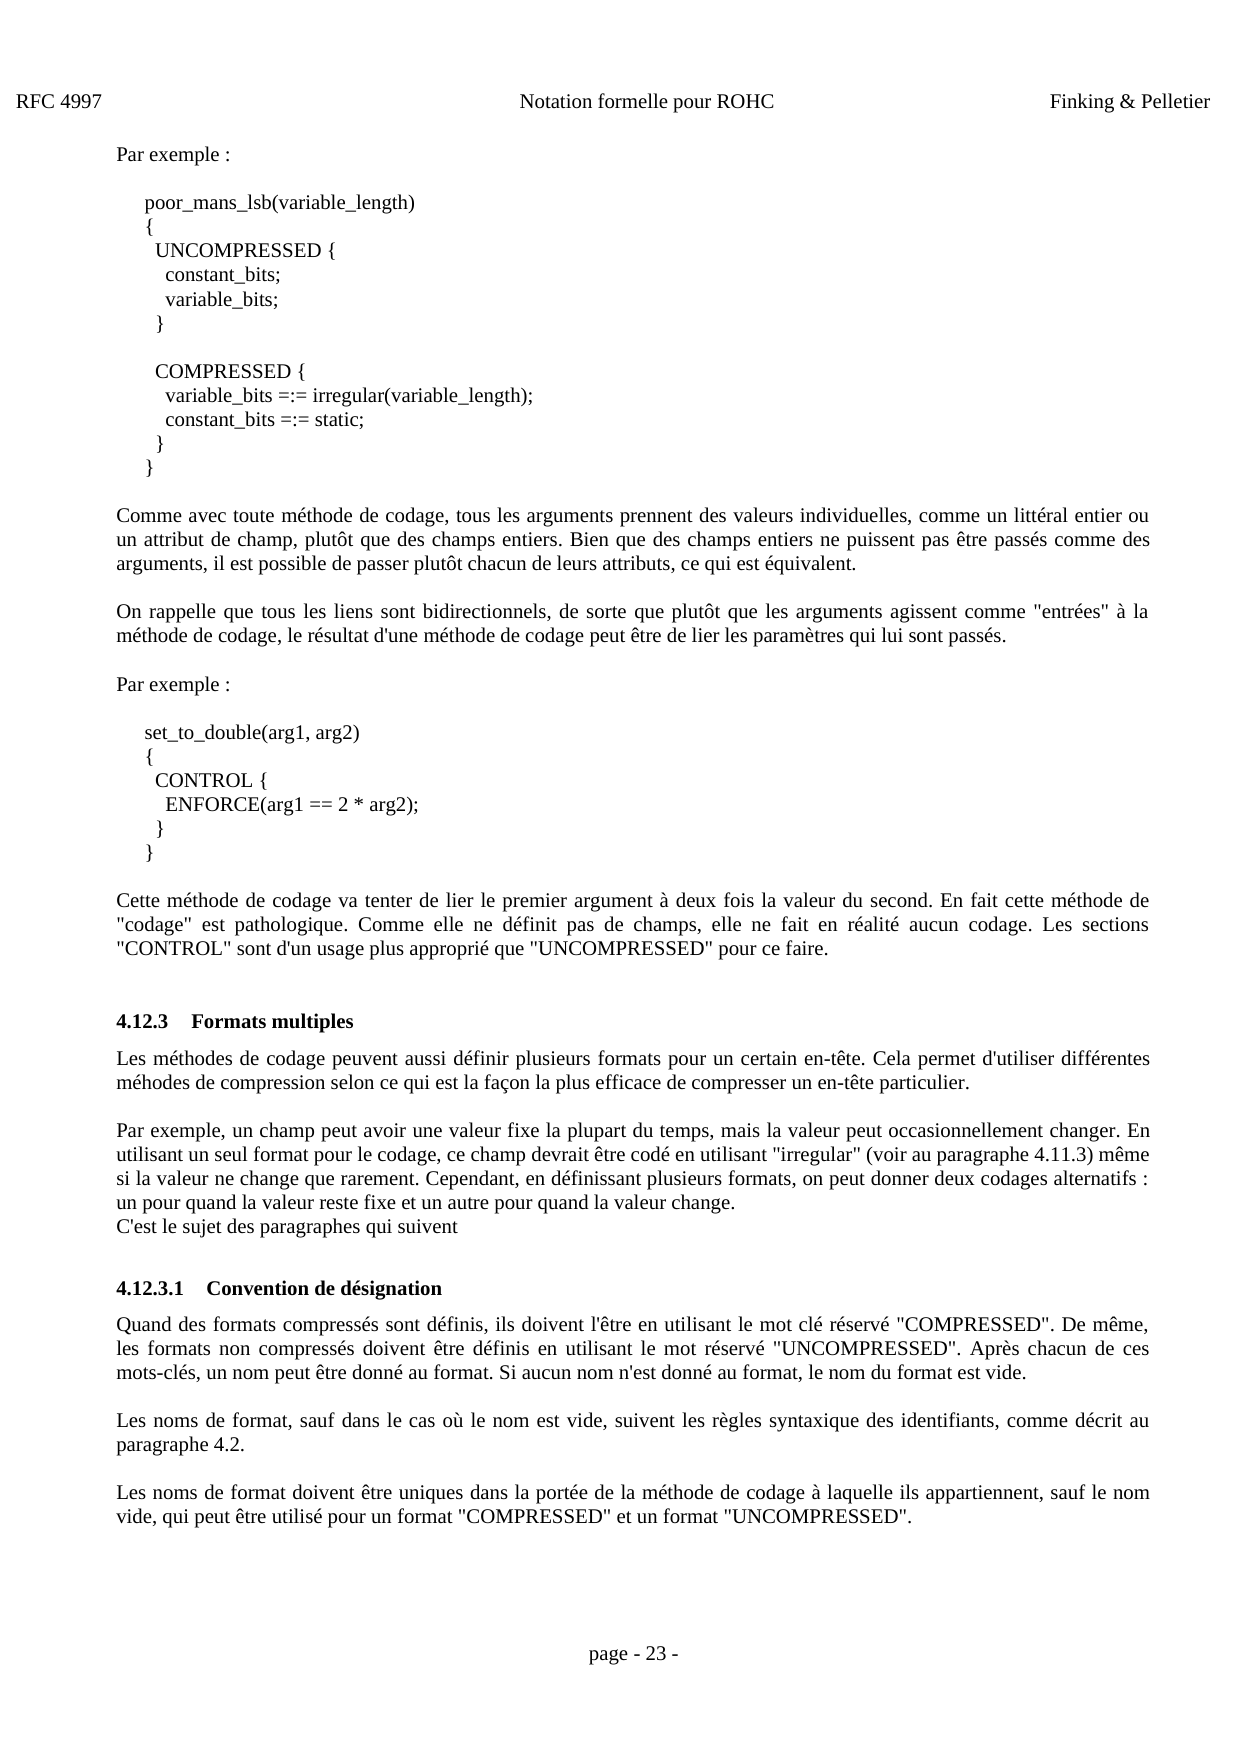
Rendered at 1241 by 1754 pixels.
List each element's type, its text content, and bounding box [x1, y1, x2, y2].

text On rappelle que tous les liens sont bidirectionnels, de sorte que plutôt que les arguments agissent comme "entrées" à la méthode de codage, le résultat d'une méthode de codage peut être de lier les paramètres qui lui sont passés. [116, 599, 1151, 647]
text } [144, 431, 1151, 455]
text C'est le sujet des paragraphes qui suivent [116, 1214, 1151, 1238]
subtitle 4.12.3 Formats multiples [116, 1009, 1151, 1033]
text { [144, 744, 1151, 768]
text Cette méthode de codage va tenter de lier le premier argument à deux fois la valeur du second. En fait cette méthode de "codage" est pathologique. Comme elle ne définit pas de champs, elle ne fait en réalité aucun codage. Les sections "CONTROL" sont d'un usage plus approprié que "UNCOMPRESSED" pour ce faire. [116, 888, 1151, 960]
subtitle 4.12.3.1 Convention de désignation [116, 1275, 1151, 1299]
text } [144, 311, 1151, 334]
text variable_bits; [144, 286, 1151, 311]
text { [144, 214, 1151, 238]
text set_to_double(arg1, arg2) [144, 719, 1151, 744]
text } [144, 455, 1151, 479]
text Par exemple, un champ peut avoir une valeur fixe la plupart du temps, mais la valeur peut occasionnellement changer. En utilisant un seul format pour le codage, ce champ devrait être codé en utilisant "irregular" (voir au paragraphe 4.11.3) même si la valeur ne change que rarement. Cependant, en définissant plusieurs formats, on peut donner deux codages alternatifs : un pour quand la valeur reste fixe et un autre pour quand la valeur change. [116, 1118, 1151, 1214]
text Par exemple : [116, 142, 1151, 166]
text } [144, 840, 1151, 864]
text Les méthodes de codage peuvent aussi définir plusieurs formats pour un certain en-tête. Cela permet d'utiliser différentes méhodes de compression selon ce qui est la façon la plus efficace de compresser un en-tête particulier. [116, 1046, 1151, 1094]
text Les noms de format, sauf dans le cas où le nom est vide, suivent les règles syntaxique des identifiants, comme décrit au paragraphe 4.2. [116, 1408, 1151, 1456]
text COMPRESSED { [144, 359, 1151, 383]
text constant_bits =:= static; [144, 407, 1151, 431]
text CONTROL { [144, 768, 1151, 792]
text constant_bits; [144, 262, 1151, 286]
text Quand des formats compressés sont définis, ils doivent l'être en utilisant le mot clé réservé "COMPRESSED". De même, les formats non compressés doivent être définis en utilisant le mot réservé "UNCOMPRESSED". Après chacun de ces mots-clés, un nom peut être donné au format. Si aucun nom n'est donné au format, le nom du format est vide. [116, 1312, 1151, 1384]
text poor_mans_lsb(variable_length) [144, 190, 1151, 214]
text Par exemple : [116, 671, 1151, 696]
text ENFORCE(arg1 == 2 * arg2); [144, 792, 1151, 816]
text } [144, 816, 1151, 840]
text UNCOMPRESSED { [144, 238, 1151, 262]
text Comme avec toute méthode de codage, tous les arguments prennent des valeurs individuelles, comme un littéral entier ou un attribut de champ, plutôt que des champs entiers. Bien que des champs entiers ne puissent pas être passés comme des arguments, il est possible de passer plutôt chacun de leurs attributs, ce qui est équivalent. [116, 503, 1151, 575]
text Les noms de format doivent être uniques dans la portée de la méthode de codage à laquelle ils appartiennent, sauf le nom vide, qui peut être utilisé pour un format "COMPRESSED" et un format "UNCOMPRESSED". [116, 1480, 1151, 1528]
text variable_bits =:= irregular(variable_length); [144, 383, 1151, 407]
